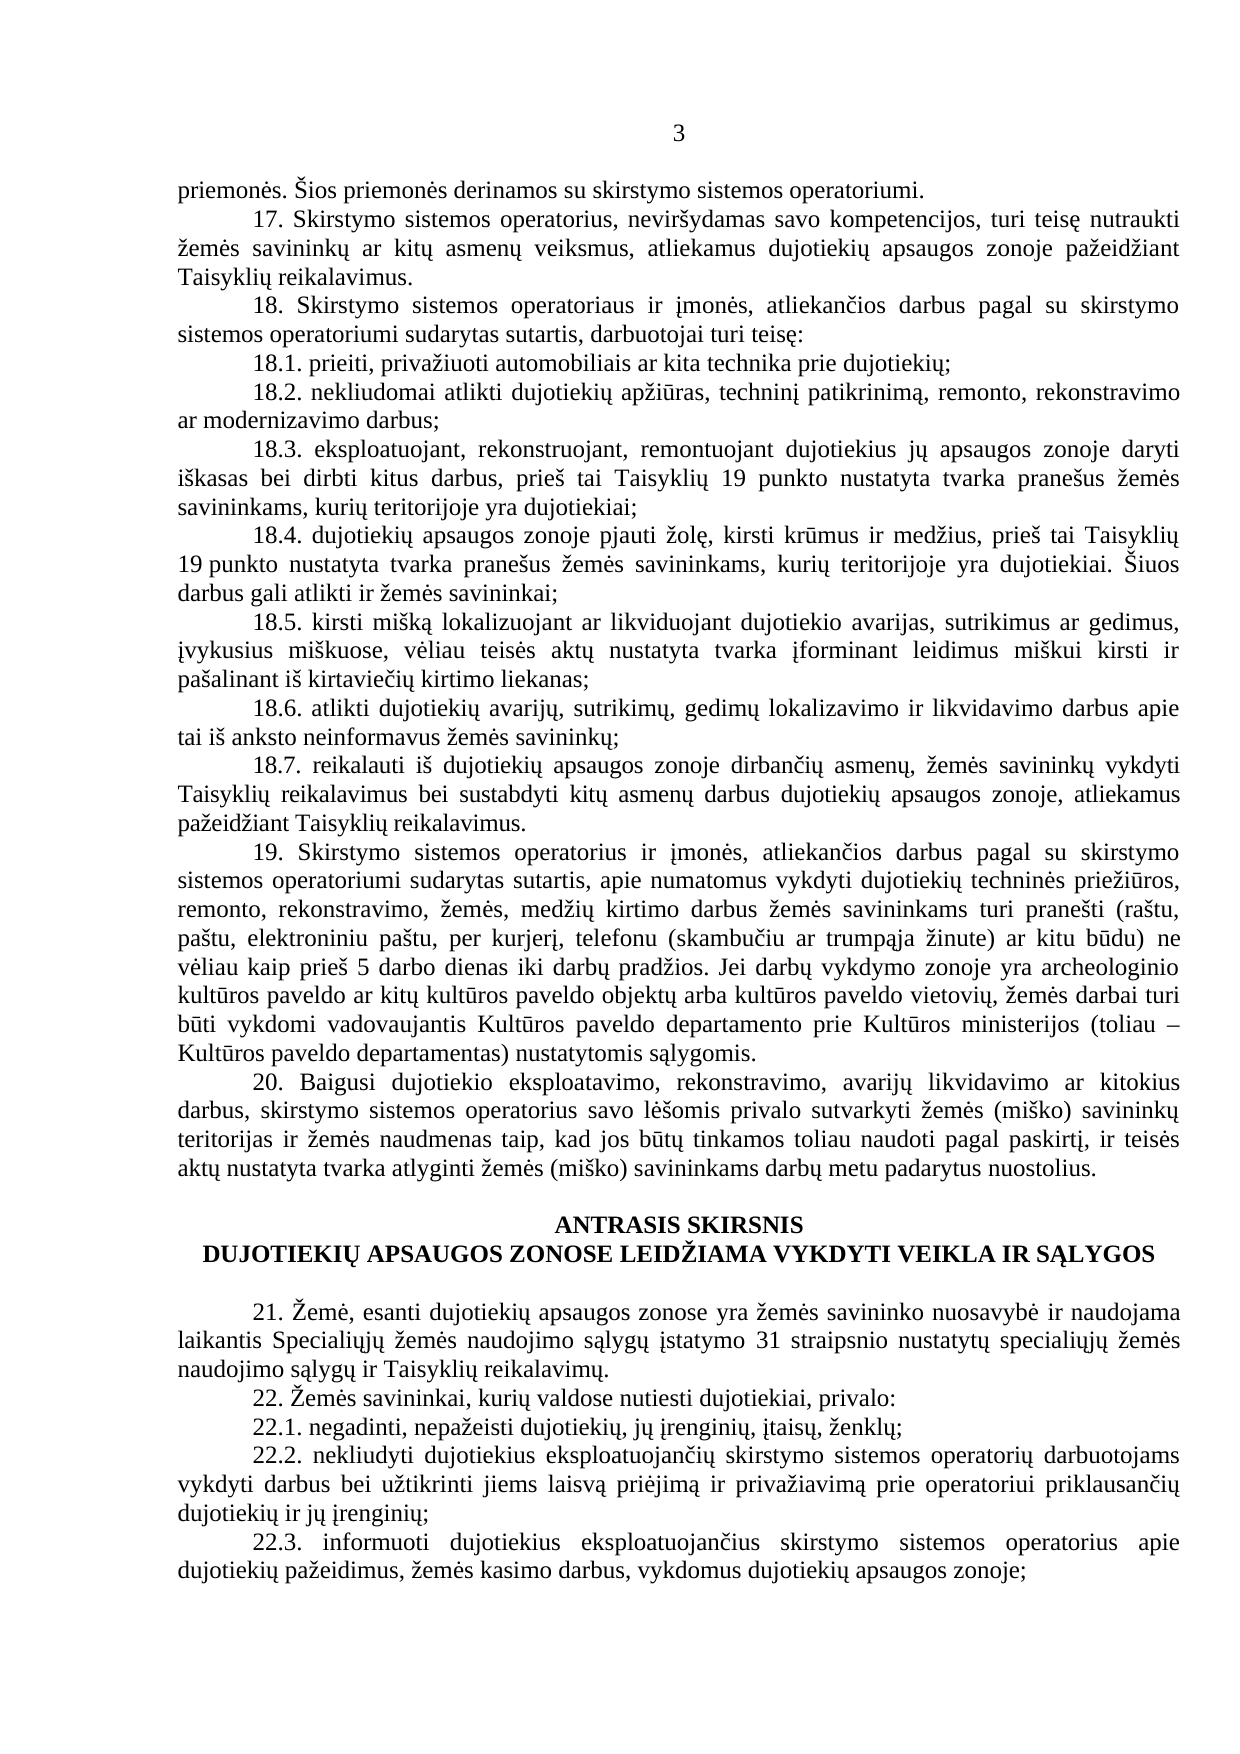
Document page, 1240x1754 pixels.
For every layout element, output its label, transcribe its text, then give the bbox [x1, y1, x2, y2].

text 21. Žemė, esanti dujotiekių apsaugos zonose yra žemės savininko nuosavybė ir naudojama laikantis Specialiųjų žemės naudojimo sąlygų įstatymo 31 straipsnio nustatytų specialiųjų žemės naudojimo sąlygų ir Taisyklių reikalavimų. [177, 1297, 1181, 1383]
text 18.5. kirsti mišką lokalizuojant ar likviduojant dujotiekio avarijas, sutrikimus ar gedimus, įvykusius miškuose, vėliau teisės aktų nustatyta tvarka įforminant leidimus miškui kirsti ir pašalinant iš kirtaviečių kirtimo liekanas; [177, 607, 1181, 693]
text 18.4. dujotiekių apsaugos zonoje pjauti žolę, kirsti krūmus ir medžius, prieš tai Taisyklių 19 punkto nustatyta tvarka pranešus žemės savininkams, kurių teritorijoje yra dujotiekiai. Šiuos darbus gali atlikti ir žemės savininkai; [177, 521, 1181, 607]
text 18.1. prieiti, privažiuoti automobiliais ar kita technika prie dujotiekių; [177, 348, 1181, 377]
text 17. Skirstymo sistemos operatorius, neviršydamas savo kompetencijos, turi teisę nutraukti žemės savininkų ar kitų asmenų veiksmus, atliekamus dujotiekių apsaugos zonoje pažeidžiant Taisyklių reikalavimus. [177, 204, 1181, 291]
text ANTRASIS skirsnis [177, 1211, 1181, 1239]
text 22.2. nekliudyti dujotiekius eksploatuojančių skirstymo sistemos operatorių darbuotojams vykdyti darbus bei užtikrinti jiems laisvą priėjimą ir privažiavimą prie operatoriui priklausančių dujotiekių ir jų įrenginių; [177, 1441, 1181, 1527]
text 18. Skirstymo sistemos operatoriaus ir įmonės, atliekančios darbus pagal su skirstymo sistemos operatoriumi sudarytas sutartis, darbuotojai turi teisę: [177, 291, 1181, 348]
text 19. Skirstymo sistemos operatorius ir įmonės, atliekančios darbus pagal su skirstymo sistemos operatoriumi sudarytas sutartis, apie numatomus vykdyti dujotiekių techninės priežiūros, remonto, rekonstravimo, žemės, medžių kirtimo darbus žemės savininkams turi pranešti (raštu, paštu, elektroniniu paštu, per kurjerį, telefonu (skambučiu ar trumpąja žinute) ar kitu būdu) ne vėliau kaip prieš 5 darbo dienas iki darbų pradžios. Jei darbų vykdymo zonoje yra archeologinio kultūros paveldo ar kitų kultūros paveldo objektų arba kultūros paveldo vietovių, žemės darbai turi būti vykdomi vadovaujantis Kultūros paveldo departamento prie Kultūros ministerijos (toliau – Kultūros paveldo departamentas) nustatytomis sąlygomis. [177, 837, 1181, 1067]
text priemonės. Šios priemonės derinamos su skirstymo sistemos operatoriumi. [177, 176, 1181, 204]
text 18.3. eksploatuojant, rekonstruojant, remontuojant dujotiekius jų apsaugos zonoje daryti iškasas bei dirbti kitus darbus, prieš tai Taisyklių 19 punkto nustatyta tvarka pranešus žemės savininkams, kurių teritorijoje yra dujotiekiai; [177, 434, 1181, 521]
text 20. Baigusi dujotiekio eksploatavimo, rekonstravimo, avarijų likvidavimo ar kitokius darbus, skirstymo sistemos operatorius savo lėšomis privalo sutvarkyti žemės (miško) savininkų teritorijas ir žemės naudmenas taip, kad jos būtų tinkamos toliau naudoti pagal paskirtį, ir teisės aktų nustatyta tvarka atlyginti žemės (miško) savininkams darbų metu padarytus nuostolius. [177, 1067, 1181, 1182]
text 22.3. informuoti dujotiekius eksploatuojančius skirstymo sistemos operatorius apie dujotiekių pažeidimus, žemės kasimo darbus, vykdomus dujotiekių apsaugos zonoje; [177, 1527, 1181, 1584]
text 18.6. atlikti dujotiekių avarijų, sutrikimų, gedimų lokalizavimo ir likvidavimo darbus apie tai iš anksto neinformavus žemės savininkų; [177, 693, 1181, 751]
text DUJOTIEKIŲ APSAUGOS ZONOSE LEIDŽIAMA VYKDYTI VEIKLA IR SĄLYGOS [177, 1239, 1181, 1268]
text 18.2. nekliudomai atlikti dujotiekių apžiūras, techninį patikrinimą, remonto, rekonstravimo ar modernizavimo darbus; [177, 377, 1181, 434]
text 22.1. negadinti, nepažeisti dujotiekių, jų įrenginių, įtaisų, ženklų; [177, 1412, 1181, 1441]
text 18.7. reikalauti iš dujotiekių apsaugos zonoje dirbančių asmenų, žemės savininkų vykdyti Taisyklių reikalavimus bei sustabdyti kitų asmenų darbus dujotiekių apsaugos zonoje, atliekamus pažeidžiant Taisyklių reikalavimus. [177, 751, 1181, 837]
text 22. Žemės savininkai, kurių valdose nutiesti dujotiekiai, privalo: [177, 1383, 1181, 1412]
